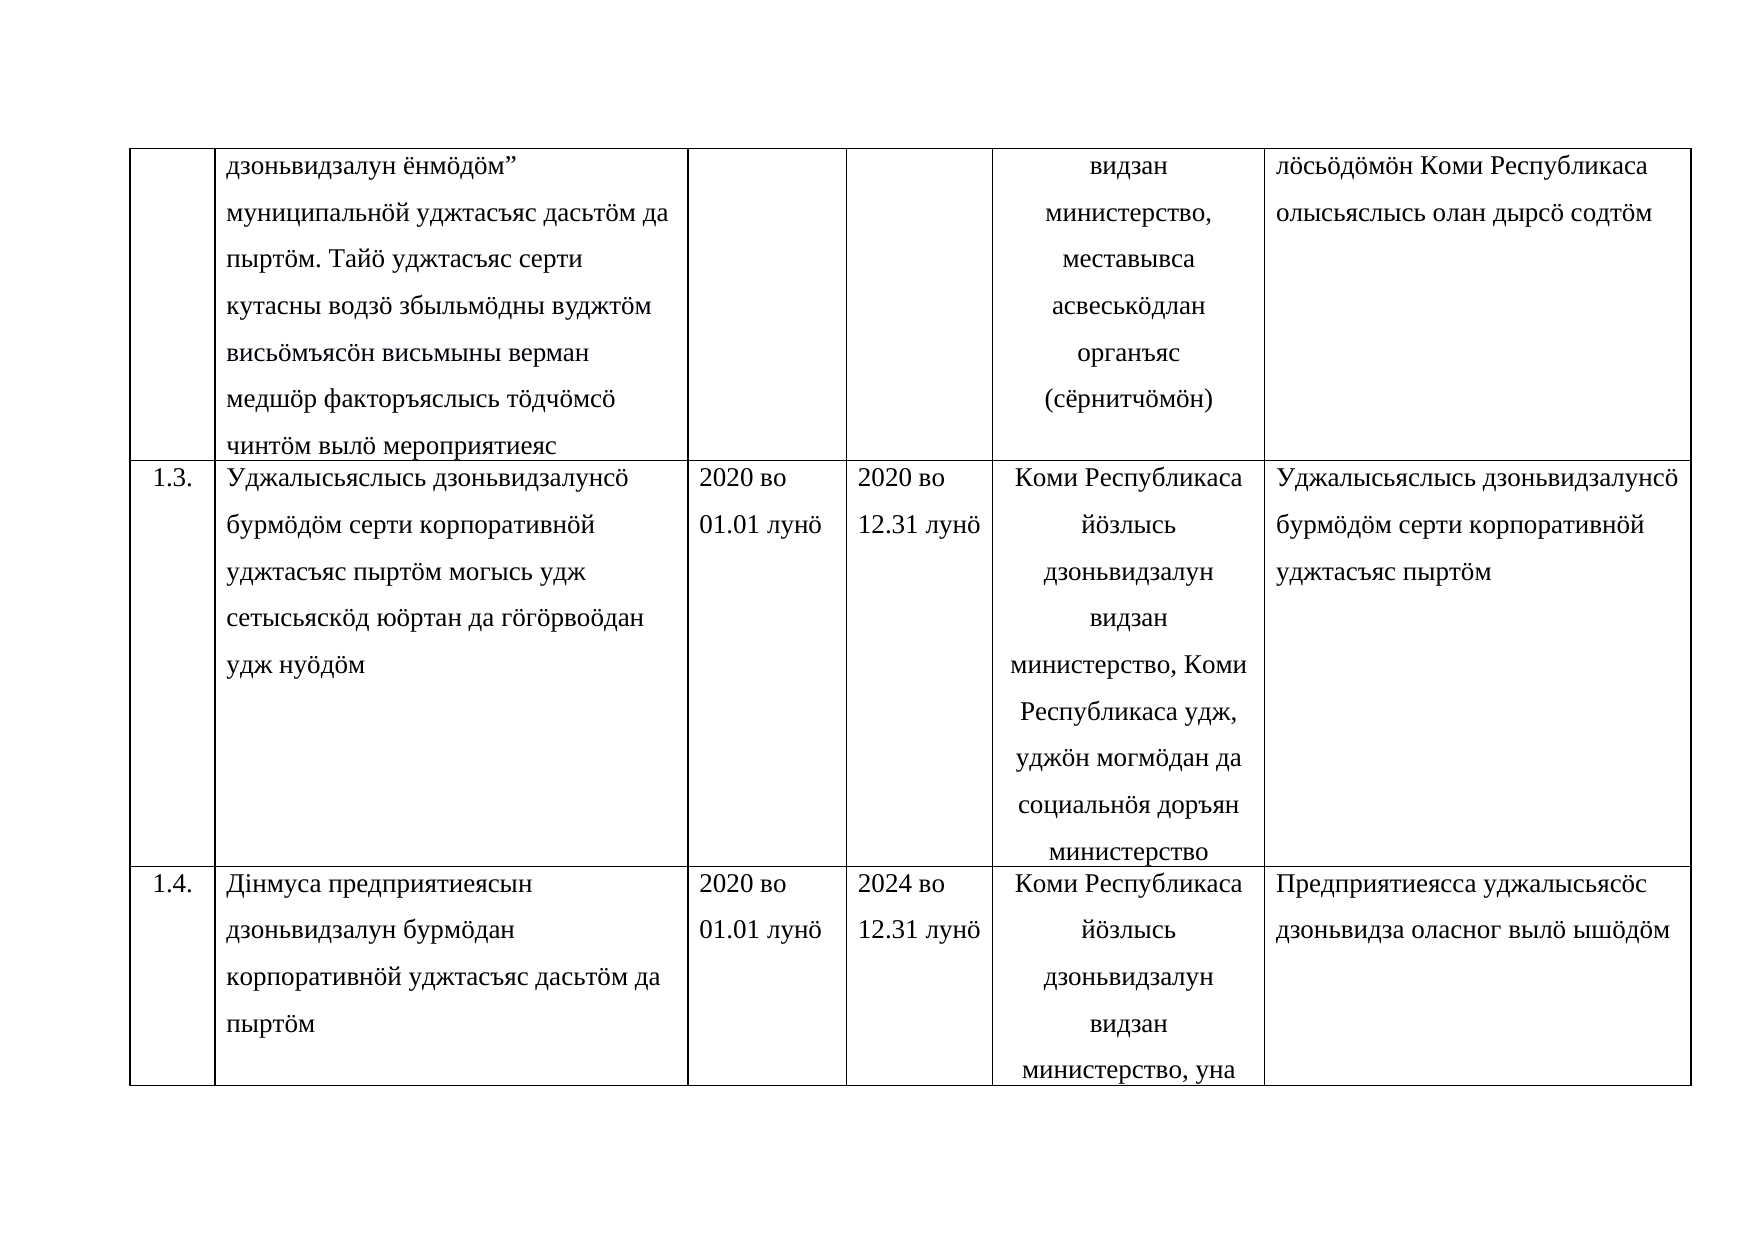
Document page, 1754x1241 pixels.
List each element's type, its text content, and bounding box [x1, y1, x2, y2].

table_cell [131, 149, 214, 460]
table_cell [847, 149, 992, 460]
table_cell Коми Республикаса йӧзлысь дзоньвидзалун видзан министерство, Коми Республикаса удж, уджӧн могмӧдан да социальнӧя доръян министерство [993, 461, 1264, 866]
table_cell Коми Республикаса йӧзлысь дзоньвидзалун видзан министерство, уна [993, 867, 1264, 1085]
table_cell 2024 во 12.31 лунӧ [847, 867, 992, 1085]
table_cell лӧсьӧдӧмӧн Коми Республикаса олысьяслысь олан дырсӧ содтӧм [1265, 149, 1690, 460]
table_cell Дінмуса предприятиеясын дзоньвидзалун бурмӧдан корпоративнӧй уджтасъяс дасьтӧм да пыртӧм [216, 867, 687, 1085]
table_cell Предприятиеясса уджалысьясӧс дзоньвидза оласног вылӧ ышӧдӧм [1265, 867, 1690, 1085]
table_cell 2020 во 01.01 лунӧ [689, 461, 846, 866]
table_cell Уджалысьяслысь дзоньвидзалунсӧ бурмӧдӧм серти корпоративнӧй уджтасъяс пыртӧм могысь удж сетысьяскӧд юӧртан да гӧгӧрвоӧдан удж нуӧдӧм [216, 461, 687, 866]
table_cell 1.4. [131, 867, 214, 1085]
table_cell дзоньвидзалун ёнмӧдӧм” муниципальнӧй уджтасъяс дасьтӧм да пыртӧм. Тайӧ уджтасъяс серти кутасны водзӧ збыльмӧдны вуджтӧм висьӧмъясӧн висьмыны верман медшӧр факторъяслысь тӧдчӧмсӧ чинтӧм вылӧ мероприятиеяс [216, 149, 687, 460]
table_cell 2020 во 01.01 лунӧ [689, 867, 846, 1085]
table_cell [689, 149, 846, 460]
table_cell 1.3. [131, 461, 214, 866]
table_cell 2020 во 12.31 лунӧ [847, 461, 992, 866]
table_cell Уджалысьяслысь дзоньвидзалунсӧ бурмӧдӧм серти корпоративнӧй уджтасъяс пыртӧм [1265, 461, 1690, 866]
table_cell видзан министерство, меставывса асвеськӧдлан органъяс (сёрнитчӧмӧн) [993, 149, 1264, 460]
